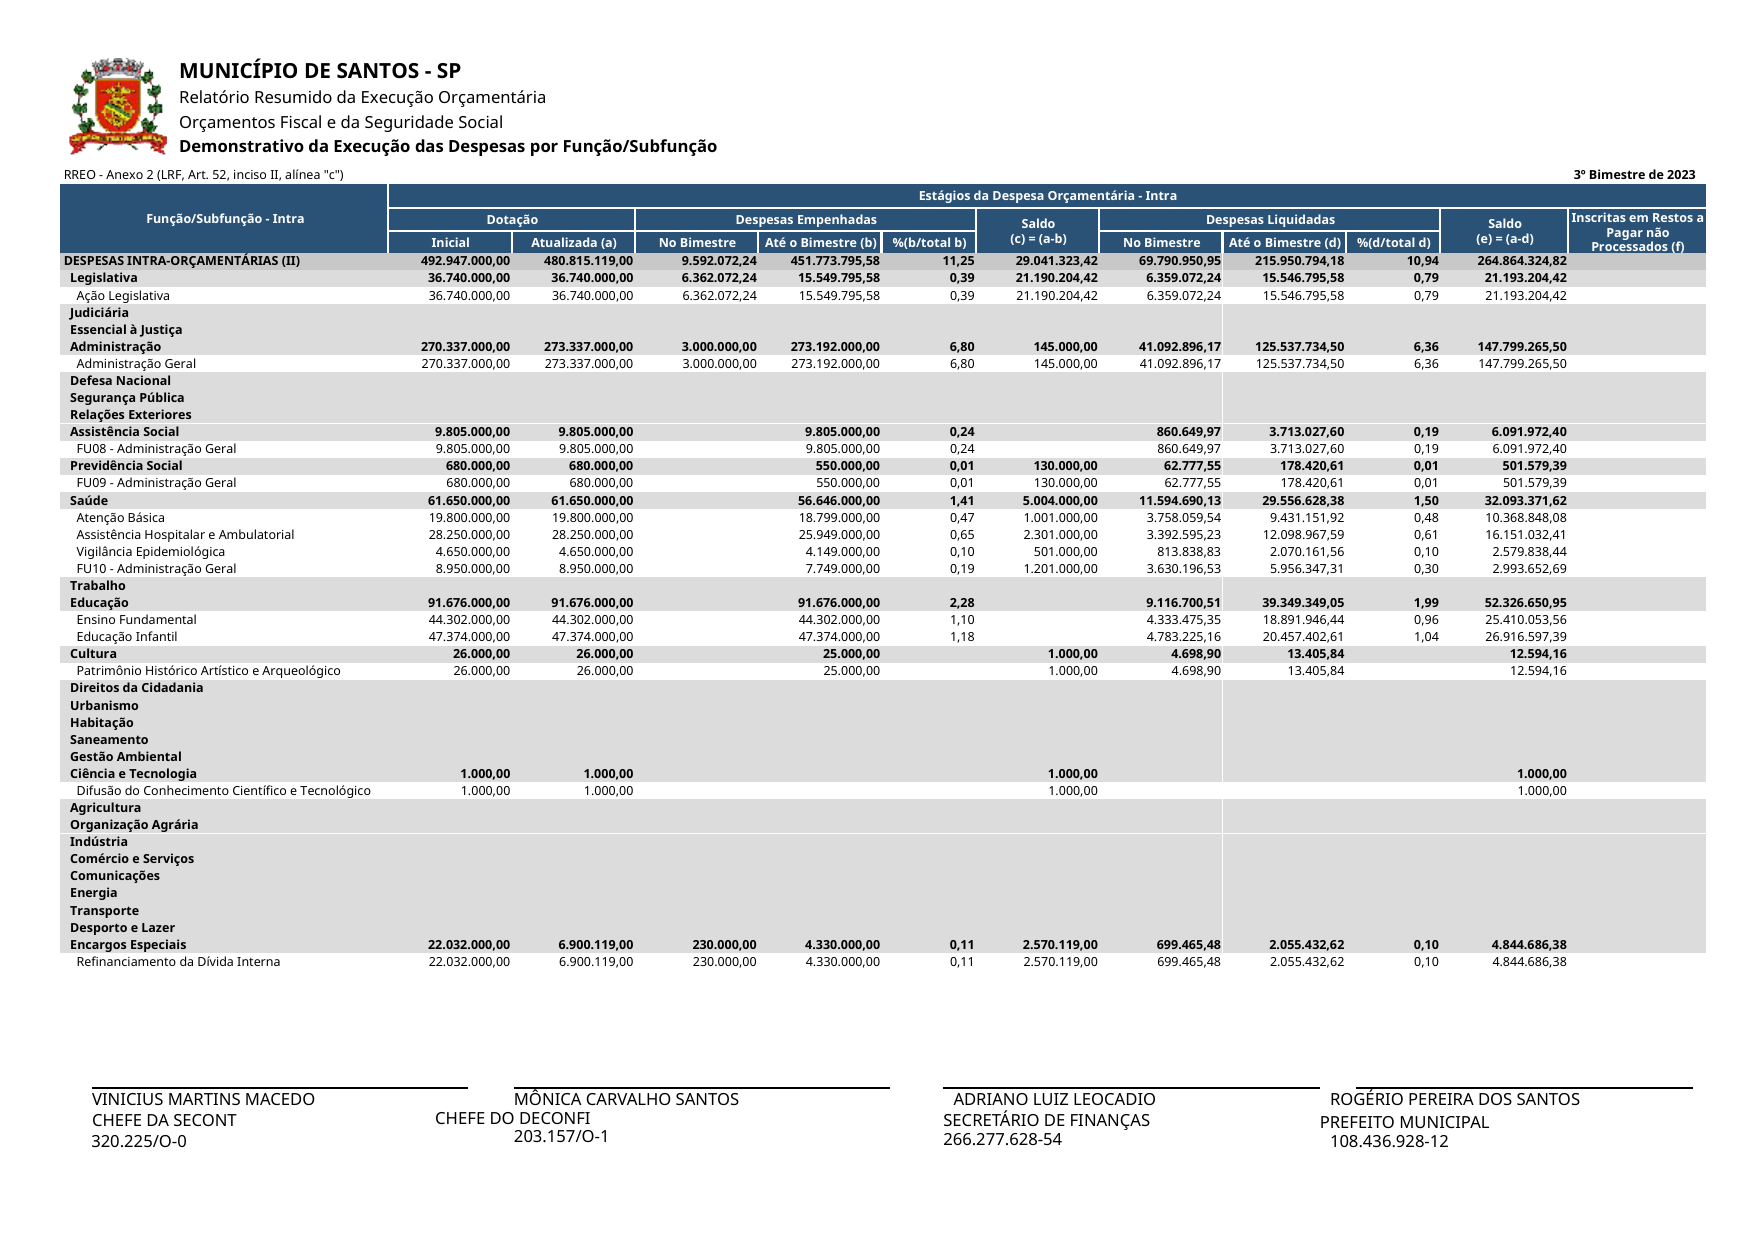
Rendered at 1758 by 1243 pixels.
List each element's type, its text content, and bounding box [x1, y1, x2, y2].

table_cell [1099, 885, 1222, 902]
table_cell Refinanciamento da Dívida Interna [60, 953, 388, 970]
table_cell [512, 372, 635, 389]
table_cell [881, 680, 976, 697]
table_cell [1099, 389, 1222, 406]
table_cell 44.302.000,00 [512, 611, 635, 628]
table_cell [1223, 799, 1346, 816]
table_cell [976, 885, 1099, 902]
table_cell 1.000,00 [976, 663, 1099, 680]
table_cell Patrimônio Histórico Artístico e Arqueológico [60, 663, 388, 680]
table_cell [635, 680, 758, 697]
table_cell 3.000.000,00 [635, 355, 758, 372]
table_cell 29.041.323,42 [976, 253, 1099, 270]
table_cell Ação Legislativa [60, 287, 388, 304]
table_cell 26.000,00 [512, 646, 635, 663]
table_cell [1440, 731, 1568, 748]
table_cell 501.000,00 [976, 543, 1099, 560]
table_cell [635, 629, 758, 646]
table_cell [1099, 782, 1222, 799]
table_cell 9.805.000,00 [512, 424, 635, 441]
table_cell [1440, 748, 1568, 765]
table_cell [1346, 731, 1440, 748]
table_cell [635, 851, 758, 868]
table_cell [1099, 868, 1222, 885]
table_cell Direitos da Cidadania [60, 680, 388, 697]
table_cell [635, 902, 758, 919]
table_cell [976, 731, 1099, 748]
table_cell Comércio e Serviços [60, 851, 388, 868]
table_cell 21.190.204,42 [976, 287, 1099, 304]
table_cell 178.420,61 [1223, 458, 1346, 475]
table_cell [512, 389, 635, 406]
table_cell FU10 - Administração Geral [60, 560, 388, 577]
table_cell [1568, 253, 1706, 270]
table_cell 0,01 [881, 475, 976, 492]
table_cell [1223, 372, 1346, 389]
table_cell 32.093.371,62 [1440, 492, 1568, 509]
table_cell [976, 902, 1099, 919]
table_cell 125.537.734,50 [1223, 338, 1346, 355]
table_cell [635, 372, 758, 389]
table_cell [1573, 79, 1697, 97]
table_cell 22.032.000,00 [388, 953, 512, 970]
table_cell [635, 577, 758, 594]
table_cell 12.098.967,59 [1223, 526, 1346, 543]
table_cell 501.579,39 [1440, 458, 1568, 475]
table_cell [976, 868, 1099, 885]
table_cell [388, 885, 512, 902]
table_cell [635, 919, 758, 936]
table_cell [758, 816, 881, 833]
table_cell [388, 372, 512, 389]
table_cell 6.900.119,00 [512, 936, 635, 953]
table_cell [1568, 646, 1706, 663]
table_cell Relações Exteriores [60, 406, 388, 423]
table_cell 230.000,00 [635, 936, 758, 953]
table_cell Desporto e Lazer [60, 919, 388, 936]
table_cell [512, 731, 635, 748]
table_cell [1346, 748, 1440, 765]
table_cell [635, 885, 758, 902]
table_cell 15.546.795,58 [1223, 287, 1346, 304]
table_cell [976, 594, 1099, 611]
table_cell Orçamentos Fiscal e da Seguridade Social [176, 112, 1706, 136]
table_cell [512, 868, 635, 885]
table_cell 0,01 [1346, 458, 1440, 475]
table_cell [881, 389, 976, 406]
table_cell Agricultura [60, 799, 388, 816]
table_cell [1568, 885, 1706, 902]
table_cell [1568, 543, 1706, 560]
table_cell Ensino Fundamental [60, 611, 388, 628]
table_cell [1223, 731, 1346, 748]
table_cell 5.004.000,00 [976, 492, 1099, 509]
table_cell 6,36 [1346, 338, 1440, 355]
table_cell 0,24 [881, 424, 976, 441]
table_cell 26.000,00 [388, 646, 512, 663]
table_cell [976, 389, 1099, 406]
table_cell [1568, 765, 1706, 782]
table_cell [758, 321, 881, 338]
table_cell 18.891.946,44 [1223, 611, 1346, 628]
table_cell 1.000,00 [512, 765, 635, 782]
table_cell 36.740.000,00 [512, 270, 635, 287]
table_cell [1099, 816, 1222, 833]
table_cell [512, 834, 635, 851]
table_cell 0,39 [881, 287, 976, 304]
table_cell [1099, 748, 1222, 765]
table_cell Organização Agrária [60, 816, 388, 833]
table_cell 28.250.000,00 [388, 526, 512, 543]
table_cell 28.250.000,00 [512, 526, 635, 543]
table_cell 47.374.000,00 [388, 629, 512, 646]
table_cell 550.000,00 [758, 475, 881, 492]
table_cell 12.594,16 [1440, 646, 1568, 663]
table_cell [635, 509, 758, 526]
table_cell [1099, 304, 1222, 321]
table_cell [976, 714, 1099, 731]
table_cell [976, 406, 1099, 423]
table_cell [388, 389, 512, 406]
table_cell 6,80 [881, 355, 976, 372]
table_cell [388, 851, 512, 868]
table_cell 6,36 [1346, 355, 1440, 372]
table_cell [512, 321, 635, 338]
table_cell [1346, 799, 1440, 816]
table_cell [512, 816, 635, 833]
table_cell [1568, 270, 1706, 287]
table_cell [1568, 816, 1706, 833]
table_cell [512, 406, 635, 423]
table_cell 9.805.000,00 [388, 424, 512, 441]
table_cell [976, 851, 1099, 868]
table_cell [1495, 166, 1504, 184]
table_cell 492.947.000,00 [388, 253, 512, 270]
table_cell [758, 765, 881, 782]
table_cell [976, 748, 1099, 765]
table_cell [388, 714, 512, 731]
table_cell [1568, 338, 1706, 355]
table_cell [758, 389, 881, 406]
table_cell [388, 304, 512, 321]
table_cell [1568, 799, 1706, 816]
table_cell Assistência Hospitalar e Ambulatorial [60, 526, 388, 543]
table_cell [758, 919, 881, 936]
table_cell [976, 577, 1099, 594]
table_cell 39.349.349,05 [1223, 594, 1346, 611]
table_cell [635, 714, 758, 731]
table_cell [1568, 355, 1706, 372]
table_cell No Bimestre [636, 232, 757, 253]
table_cell [1568, 611, 1706, 628]
table_cell [635, 782, 758, 799]
table_cell Relatório Resumido da Execução Orçamentária [176, 88, 1573, 112]
table_cell [1568, 424, 1706, 441]
table_cell 0,39 [881, 270, 976, 287]
table_cell [1223, 902, 1346, 919]
table_cell 47.374.000,00 [758, 629, 881, 646]
table_cell 11,25 [881, 253, 976, 270]
table_cell 6.091.972,40 [1440, 441, 1568, 458]
table_cell 270.337.000,00 [388, 355, 512, 372]
table_cell [1568, 441, 1706, 458]
table_cell [1099, 714, 1222, 731]
table_cell No Bimestre [1100, 232, 1221, 253]
table_cell 4.330.000,00 [758, 936, 881, 953]
table_cell 9.116.700,51 [1099, 594, 1222, 611]
table_cell [758, 372, 881, 389]
table_cell 25.000,00 [758, 663, 881, 680]
table_cell [1346, 646, 1440, 663]
table_cell 2.570.119,00 [976, 936, 1099, 953]
table_cell 860.649,97 [1099, 424, 1222, 441]
table_cell 36.740.000,00 [388, 287, 512, 304]
table_cell [881, 731, 976, 748]
table_cell 3.713.027,60 [1223, 441, 1346, 458]
table_cell 4.698,90 [1099, 646, 1222, 663]
table_cell 15.549.795,58 [758, 270, 881, 287]
table_cell [635, 441, 758, 458]
table_cell [512, 799, 635, 816]
table_cell 18.799.000,00 [758, 509, 881, 526]
table_cell 2.055.432,62 [1223, 936, 1346, 953]
table_cell 6.362.072,24 [635, 270, 758, 287]
table_cell 16.151.032,41 [1440, 526, 1568, 543]
table_cell 2.070.161,56 [1223, 543, 1346, 560]
table_cell %(b/total b) [883, 232, 975, 253]
table_cell [758, 714, 881, 731]
table_cell Gestão Ambiental [60, 748, 388, 765]
table_header [82, 83, 94, 122]
table_cell [512, 902, 635, 919]
table_cell [976, 321, 1099, 338]
table_cell 813.838,83 [1099, 543, 1222, 560]
table_cell [758, 799, 881, 816]
table_cell %(d/total d) [1347, 232, 1439, 253]
table_cell [1568, 851, 1706, 868]
table_cell [881, 834, 976, 851]
table_cell 9.431.151,92 [1223, 509, 1346, 526]
table_cell [1568, 697, 1706, 714]
table_cell [1223, 389, 1346, 406]
table_cell 21.190.204,42 [976, 270, 1099, 287]
table_cell [976, 441, 1099, 458]
table_cell 1.000,00 [976, 765, 1099, 782]
table_cell 4.650.000,00 [388, 543, 512, 560]
table_cell Habitação [60, 714, 388, 731]
table_cell [1568, 287, 1706, 304]
table_cell Indústria [60, 834, 388, 851]
table_cell 178.420,61 [1223, 475, 1346, 492]
table_cell [635, 611, 758, 628]
table_cell 3.713.027,60 [1223, 424, 1346, 441]
table_cell [512, 714, 635, 731]
table_cell 9.805.000,00 [758, 441, 881, 458]
table_cell [1346, 782, 1440, 799]
table_cell [881, 304, 976, 321]
table_cell [1568, 526, 1706, 543]
table_cell [1440, 851, 1568, 868]
table_cell 26.916.597,39 [1440, 629, 1568, 646]
table_cell [635, 765, 758, 782]
table_cell 6.091.972,40 [1440, 424, 1568, 441]
table_cell 2.055.432,62 [1223, 953, 1346, 970]
table_cell Transporte [60, 902, 388, 919]
table_cell [1223, 321, 1346, 338]
table_cell [635, 424, 758, 441]
table_cell Ciência e Tecnologia [60, 765, 388, 782]
table_cell [881, 577, 976, 594]
table_cell 25.410.053,56 [1440, 611, 1568, 628]
table_cell 0,10 [881, 543, 976, 560]
table_cell [1568, 304, 1706, 321]
table_cell Dotação [389, 209, 634, 230]
table_cell 25.949.000,00 [758, 526, 881, 543]
table_cell 6.359.072,24 [1099, 270, 1222, 287]
table_cell 19.800.000,00 [512, 509, 635, 526]
table_cell 145.000,00 [976, 355, 1099, 372]
table_cell [758, 868, 881, 885]
table_cell [388, 834, 512, 851]
table_cell 273.337.000,00 [512, 338, 635, 355]
table_cell [758, 902, 881, 919]
table_cell 3.000.000,00 [635, 338, 758, 355]
table_cell 25.000,00 [758, 646, 881, 663]
table_cell [976, 834, 1099, 851]
table_cell [1440, 321, 1568, 338]
table_cell 1.000,00 [388, 782, 512, 799]
table_cell [1223, 406, 1346, 423]
table_header [1697, 59, 1706, 87]
table_cell [1568, 458, 1706, 475]
table_cell 26.000,00 [388, 663, 512, 680]
table_cell [1346, 816, 1440, 833]
table_cell [1568, 868, 1706, 885]
table_cell [1440, 714, 1568, 731]
table_cell 0,96 [1346, 611, 1440, 628]
table_cell Despesas Empenhadas [636, 209, 975, 230]
table_cell 9.805.000,00 [512, 441, 635, 458]
table_cell [1440, 577, 1568, 594]
table_cell 2.570.119,00 [976, 953, 1099, 970]
table_header [134, 123, 142, 132]
table_cell [635, 816, 758, 833]
table_cell [1223, 765, 1346, 782]
table_cell Até o Bimestre (b) [759, 232, 880, 253]
table_cell [512, 851, 635, 868]
table_cell [1440, 389, 1568, 406]
table_cell [388, 577, 512, 594]
table_cell [1568, 731, 1706, 748]
table_cell 270.337.000,00 [388, 338, 512, 355]
table_cell [881, 406, 976, 423]
table_cell [881, 799, 976, 816]
table_cell [1697, 166, 1706, 184]
table_cell 15.546.795,58 [1223, 270, 1346, 287]
table_cell 47.374.000,00 [512, 629, 635, 646]
table_cell Atenção Básica [60, 509, 388, 526]
table_header [1573, 59, 1697, 77]
table_cell 5.956.347,31 [1223, 560, 1346, 577]
table_cell [1223, 304, 1346, 321]
table_cell 9.805.000,00 [758, 424, 881, 441]
table_cell 6.900.119,00 [512, 953, 635, 970]
table_cell 0,01 [881, 458, 976, 475]
table_cell 699.465,48 [1099, 936, 1222, 953]
table_cell [388, 406, 512, 423]
table_cell 230.000,00 [635, 953, 758, 970]
table_cell [635, 543, 758, 560]
table_cell [1346, 577, 1440, 594]
table_cell 0,30 [1346, 560, 1440, 577]
table_cell 0,24 [881, 441, 976, 458]
table_cell [60, 970, 1706, 1060]
table_cell [512, 577, 635, 594]
table_cell [1099, 851, 1222, 868]
table_cell [881, 697, 976, 714]
table_cell Assistência Social [60, 424, 388, 441]
table_cell [1346, 697, 1440, 714]
table_cell Comunicações [60, 868, 388, 885]
table_cell 1,99 [1346, 594, 1440, 611]
table_cell 12.594,16 [1440, 663, 1568, 680]
table_cell [976, 816, 1099, 833]
table_cell Essencial à Justiça [60, 321, 388, 338]
table_cell [881, 321, 976, 338]
table_cell Saúde [60, 492, 388, 509]
table_cell 62.777,55 [1099, 458, 1222, 475]
table_cell [1440, 372, 1568, 389]
table_cell [1223, 714, 1346, 731]
table_cell [635, 492, 758, 509]
table_cell Energia [60, 885, 388, 902]
table_cell 1,04 [1346, 629, 1440, 646]
table_cell [1568, 748, 1706, 765]
table_cell 2.993.652,69 [1440, 560, 1568, 577]
table_cell 10.368.848,08 [1440, 509, 1568, 526]
table_cell [881, 765, 976, 782]
table_cell 1,41 [881, 492, 976, 509]
table_cell DESPESAS INTRA-ORÇAMENTÁRIAS (II) [60, 253, 388, 270]
table_cell [635, 321, 758, 338]
table_cell [1223, 851, 1346, 868]
table_cell 11.594.690,13 [1099, 492, 1222, 509]
table_cell Judiciária [60, 304, 388, 321]
table_cell [1440, 816, 1568, 833]
table_cell [388, 748, 512, 765]
table_cell [881, 919, 976, 936]
table_cell [512, 919, 635, 936]
table_cell Estágios da Despesa Orçamentária - Intra [389, 184, 1706, 207]
table_cell [1568, 834, 1706, 851]
table_cell 4.844.686,38 [1440, 936, 1568, 953]
table_cell [1346, 851, 1440, 868]
table_cell [1099, 919, 1222, 936]
table_cell [1099, 731, 1222, 748]
table_cell [1099, 406, 1222, 423]
table_cell [1346, 834, 1440, 851]
table_cell [1223, 697, 1346, 714]
table_cell 1.000,00 [976, 646, 1099, 663]
table_cell [1697, 88, 1706, 112]
table_cell 273.192.000,00 [758, 338, 881, 355]
table_cell 0,19 [1346, 424, 1440, 441]
table_cell 4.330.000,00 [758, 953, 881, 970]
table_cell [758, 577, 881, 594]
table_cell [1568, 492, 1706, 509]
table_cell [388, 816, 512, 833]
table_cell [1440, 799, 1568, 816]
table_cell [635, 526, 758, 543]
table_cell 4.698,90 [1099, 663, 1222, 680]
table_cell [1440, 406, 1568, 423]
table_cell 264.864.324,82 [1440, 253, 1568, 270]
table_cell [881, 902, 976, 919]
table_cell [1223, 577, 1346, 594]
table_cell [388, 799, 512, 816]
table_cell Inicial [389, 232, 511, 253]
table_cell 145.000,00 [976, 338, 1099, 355]
table_cell [1440, 885, 1568, 902]
table_cell 4.149.000,00 [758, 543, 881, 560]
table_cell 22.032.000,00 [388, 936, 512, 953]
table_cell 10,94 [1346, 253, 1440, 270]
table_cell [1346, 902, 1440, 919]
table_cell 125.537.734,50 [1223, 355, 1346, 372]
table_cell RREO - Anexo 2 (LRF, Art. 52, inciso II, alínea "c") [60, 166, 1495, 183]
table_cell [1568, 372, 1706, 389]
table_cell [1440, 868, 1568, 885]
table_cell [512, 304, 635, 321]
table_cell 6,80 [881, 338, 976, 355]
table_cell Administração Geral [60, 355, 388, 372]
table_cell 0,11 [881, 936, 976, 953]
table_cell 273.192.000,00 [758, 355, 881, 372]
table_cell 52.326.650,95 [1440, 594, 1568, 611]
table_cell [758, 782, 881, 799]
table_cell Educação Infantil [60, 629, 388, 646]
table_cell [1568, 321, 1706, 338]
table_cell Legislativa [60, 270, 388, 287]
table_cell [881, 372, 976, 389]
table_cell [976, 629, 1099, 646]
table_cell 41.092.896,17 [1099, 338, 1222, 355]
table_cell 4.333.475,35 [1099, 611, 1222, 628]
table_cell [881, 748, 976, 765]
table_cell [388, 868, 512, 885]
table_cell Urbanismo [60, 697, 388, 714]
table_cell 3.758.059,54 [1099, 509, 1222, 526]
table_cell 860.649,97 [1099, 441, 1222, 458]
table_header [60, 59, 68, 166]
table_cell [635, 304, 758, 321]
table_cell [1568, 714, 1706, 731]
table_cell [1346, 765, 1440, 782]
table_cell Vigilância Epidemiológica [60, 543, 388, 560]
table_cell 1,10 [881, 611, 976, 628]
table_cell [758, 406, 881, 423]
table_header [92, 123, 102, 131]
table_cell [1346, 304, 1440, 321]
table_cell 2.301.000,00 [976, 526, 1099, 543]
table_cell [1223, 782, 1346, 799]
table_cell 20.457.402,61 [1223, 629, 1346, 646]
table_cell [388, 321, 512, 338]
table_cell [1223, 834, 1346, 851]
table_cell [635, 731, 758, 748]
table_cell Encargos Especiais [60, 936, 388, 953]
table_cell Até o Bimestre (d) [1224, 232, 1345, 253]
table_cell [388, 731, 512, 748]
table_cell [1223, 919, 1346, 936]
table_cell 13.405,84 [1223, 663, 1346, 680]
table_cell [1346, 663, 1440, 680]
table_cell [1568, 389, 1706, 406]
table_header [142, 83, 154, 119]
table_cell [176, 160, 1706, 166]
table_cell [1346, 406, 1440, 423]
table_cell [976, 424, 1099, 441]
table_cell [1568, 680, 1706, 697]
table_cell [635, 560, 758, 577]
table_cell 21.193.204,42 [1440, 287, 1568, 304]
table_cell 2.579.838,44 [1440, 543, 1568, 560]
table_cell [758, 851, 881, 868]
table_cell [881, 646, 976, 663]
table_cell 6.359.072,24 [1099, 287, 1222, 304]
table_cell 3.392.595,23 [1099, 526, 1222, 543]
table_cell [1346, 885, 1440, 902]
table_cell 2,28 [881, 594, 976, 611]
table_cell [1346, 868, 1440, 885]
table_cell [1568, 936, 1706, 953]
table_cell [976, 680, 1099, 697]
table_cell [1099, 834, 1222, 851]
table_cell Defesa Nacional [60, 372, 388, 389]
table_cell [1346, 714, 1440, 731]
table_cell 13.405,84 [1223, 646, 1346, 663]
table_cell [1568, 509, 1706, 526]
table_cell [1223, 885, 1346, 902]
table_header [136, 59, 167, 136]
table_cell [1099, 321, 1222, 338]
table_cell 8.950.000,00 [388, 560, 512, 577]
table_cell [1568, 406, 1706, 423]
table_cell 7.749.000,00 [758, 560, 881, 577]
table_cell [758, 748, 881, 765]
table_cell [1568, 782, 1706, 799]
table_cell 3.630.196,53 [1099, 560, 1222, 577]
table_cell 0,48 [1346, 509, 1440, 526]
table_cell 699.465,48 [1099, 953, 1222, 970]
table_cell [388, 697, 512, 714]
table_cell 15.549.795,58 [758, 287, 881, 304]
table_cell Demonstrativo da Execução das Despesas por Função/Subfunção [176, 136, 1706, 160]
table_cell 550.000,00 [758, 458, 881, 475]
table_cell [635, 834, 758, 851]
table_cell [881, 816, 976, 833]
table_cell [1568, 663, 1706, 680]
table_cell 26.000,00 [512, 663, 635, 680]
table_cell [635, 868, 758, 885]
table_cell [1346, 389, 1440, 406]
table_cell 147.799.265,50 [1440, 338, 1568, 355]
table_cell 0,79 [1346, 270, 1440, 287]
table_cell [388, 919, 512, 936]
table_cell [758, 304, 881, 321]
table_cell [1099, 577, 1222, 594]
table_cell 21.193.204,42 [1440, 270, 1568, 287]
table_cell 0,10 [1346, 543, 1440, 560]
table_cell [881, 714, 976, 731]
table_cell [635, 646, 758, 663]
table_cell [1346, 372, 1440, 389]
table_cell [1099, 680, 1222, 697]
table_cell 0,79 [1346, 287, 1440, 304]
table_cell [1223, 680, 1346, 697]
table_cell [881, 663, 976, 680]
table_cell 680.000,00 [512, 475, 635, 492]
table_cell [1223, 816, 1346, 833]
table_cell [1440, 680, 1568, 697]
table_cell 8.950.000,00 [512, 560, 635, 577]
table_cell 1.000,00 [1440, 782, 1568, 799]
table_cell Cultura [60, 646, 388, 663]
table_cell 1.201.000,00 [976, 560, 1099, 577]
table_cell 0,19 [881, 560, 976, 577]
table_cell Despesas Liquidadas [1100, 209, 1439, 230]
table_cell [512, 680, 635, 697]
table_cell [635, 594, 758, 611]
table_cell [976, 919, 1099, 936]
table_cell 1.001.000,00 [976, 509, 1099, 526]
table_cell [976, 372, 1099, 389]
table_cell [1568, 902, 1706, 919]
table_cell [388, 902, 512, 919]
table_cell 501.579,39 [1440, 475, 1568, 492]
table_cell 0,61 [1346, 526, 1440, 543]
table_cell 0,10 [1346, 936, 1440, 953]
table_cell 1,18 [881, 629, 976, 646]
table_cell [1346, 919, 1440, 936]
table_cell [1099, 765, 1222, 782]
table_cell 215.950.794,18 [1223, 253, 1346, 270]
table_cell Educação [60, 594, 388, 611]
table_cell [976, 611, 1099, 628]
table_cell 91.676.000,00 [512, 594, 635, 611]
table_cell 680.000,00 [388, 458, 512, 475]
table_cell 0,19 [1346, 441, 1440, 458]
table_cell 19.800.000,00 [388, 509, 512, 526]
table_cell 4.783.225,16 [1099, 629, 1222, 646]
table_cell [635, 799, 758, 816]
table_cell [1223, 748, 1346, 765]
table_cell [1568, 560, 1706, 577]
table_cell 4.844.686,38 [1440, 953, 1568, 970]
table_cell [1440, 304, 1568, 321]
table_cell 44.302.000,00 [388, 611, 512, 628]
table_cell 1.000,00 [512, 782, 635, 799]
table_cell [976, 304, 1099, 321]
table_cell 9.805.000,00 [388, 441, 512, 458]
table_cell [512, 748, 635, 765]
table_cell FU08 - Administração Geral [60, 441, 388, 458]
table_cell 61.650.000,00 [512, 492, 635, 509]
table_cell 1,50 [1346, 492, 1440, 509]
table_cell 29.556.628,38 [1223, 492, 1346, 509]
table_cell 480.815.119,00 [512, 253, 635, 270]
table_cell 1.000,00 [976, 782, 1099, 799]
table_cell [1568, 919, 1706, 936]
table_cell Atualizada (a) [513, 232, 634, 253]
table_cell [1568, 577, 1706, 594]
table_cell [635, 748, 758, 765]
table_cell 36.740.000,00 [388, 270, 512, 287]
table_cell 56.646.000,00 [758, 492, 881, 509]
table_cell [1099, 372, 1222, 389]
table_cell 4.650.000,00 [512, 543, 635, 560]
table_cell [388, 680, 512, 697]
table_cell [758, 885, 881, 902]
table_header [68, 59, 167, 157]
table_cell [1568, 953, 1706, 970]
table_cell 451.773.795,58 [758, 253, 881, 270]
table_cell Segurança Pública [60, 389, 388, 406]
table_cell 91.676.000,00 [758, 594, 881, 611]
table_cell [1573, 97, 1697, 112]
table_cell [1568, 475, 1706, 492]
table_cell [1099, 799, 1222, 816]
table_cell FU09 - Administração Geral [60, 475, 388, 492]
table_cell 61.650.000,00 [388, 492, 512, 509]
table_cell [635, 389, 758, 406]
table_cell 0,01 [1346, 475, 1440, 492]
table_cell Administração [60, 338, 388, 355]
table_cell [635, 697, 758, 714]
table_cell 0,65 [881, 526, 976, 543]
table_cell Saldo (c) = (a-b) [977, 209, 1098, 253]
table_cell 0,11 [881, 953, 976, 970]
table_cell 62.777,55 [1099, 475, 1222, 492]
table_cell Inscritas em Restos a Pagar não Processados (f) [1569, 209, 1706, 253]
table_cell Saneamento [60, 731, 388, 748]
table_cell [512, 697, 635, 714]
table_cell Difusão do Conhecimento Científico e Tecnológico [60, 782, 388, 799]
table_cell 273.337.000,00 [512, 355, 635, 372]
table_cell [758, 731, 881, 748]
table_cell [881, 885, 976, 902]
table_cell 1.000,00 [388, 765, 512, 782]
table_cell [758, 834, 881, 851]
table_cell [1440, 834, 1568, 851]
table_cell Saldo (e) = (a-d) [1441, 209, 1567, 253]
table_cell 680.000,00 [512, 458, 635, 475]
table_cell 130.000,00 [976, 475, 1099, 492]
table_cell [635, 663, 758, 680]
table_cell [1346, 321, 1440, 338]
table_cell 91.676.000,00 [388, 594, 512, 611]
table_cell [68, 157, 167, 166]
table_cell 1.000,00 [1440, 765, 1568, 782]
table_cell [1440, 919, 1568, 936]
table_cell [1568, 629, 1706, 646]
table_cell [1099, 902, 1222, 919]
table_cell 3º Bimestre de 2023 [1504, 166, 1697, 184]
table_cell [976, 799, 1099, 816]
table_cell 36.740.000,00 [512, 287, 635, 304]
table_cell 130.000,00 [976, 458, 1099, 475]
table_cell Trabalho [60, 577, 388, 594]
table_cell [881, 868, 976, 885]
table_cell 147.799.265,50 [1440, 355, 1568, 372]
table_cell Função/Subfunção - Intra [60, 184, 387, 253]
table_cell 0,10 [1346, 953, 1440, 970]
table_header MUNICÍPIO DE SANTOS - SP [176, 59, 1573, 87]
table_cell [1346, 680, 1440, 697]
table_cell [635, 458, 758, 475]
table_cell [758, 680, 881, 697]
table_cell 6.362.072,24 [635, 287, 758, 304]
table_cell [1568, 594, 1706, 611]
table_cell [1440, 697, 1568, 714]
table_cell 9.592.072,24 [635, 253, 758, 270]
table_cell [635, 475, 758, 492]
table_cell [881, 851, 976, 868]
table_cell Previdência Social [60, 458, 388, 475]
table_cell 41.092.896,17 [1099, 355, 1222, 372]
table_cell [758, 697, 881, 714]
table_cell [881, 782, 976, 799]
table_cell [1099, 697, 1222, 714]
table_cell [976, 697, 1099, 714]
table_cell [1223, 868, 1346, 885]
table_cell [512, 885, 635, 902]
table_cell 0,47 [881, 509, 976, 526]
table_cell 44.302.000,00 [758, 611, 881, 628]
table_cell 680.000,00 [388, 475, 512, 492]
table_header [168, 59, 176, 166]
table_cell [1440, 902, 1568, 919]
table_cell 69.790.950,95 [1099, 253, 1222, 270]
table_cell [635, 406, 758, 423]
